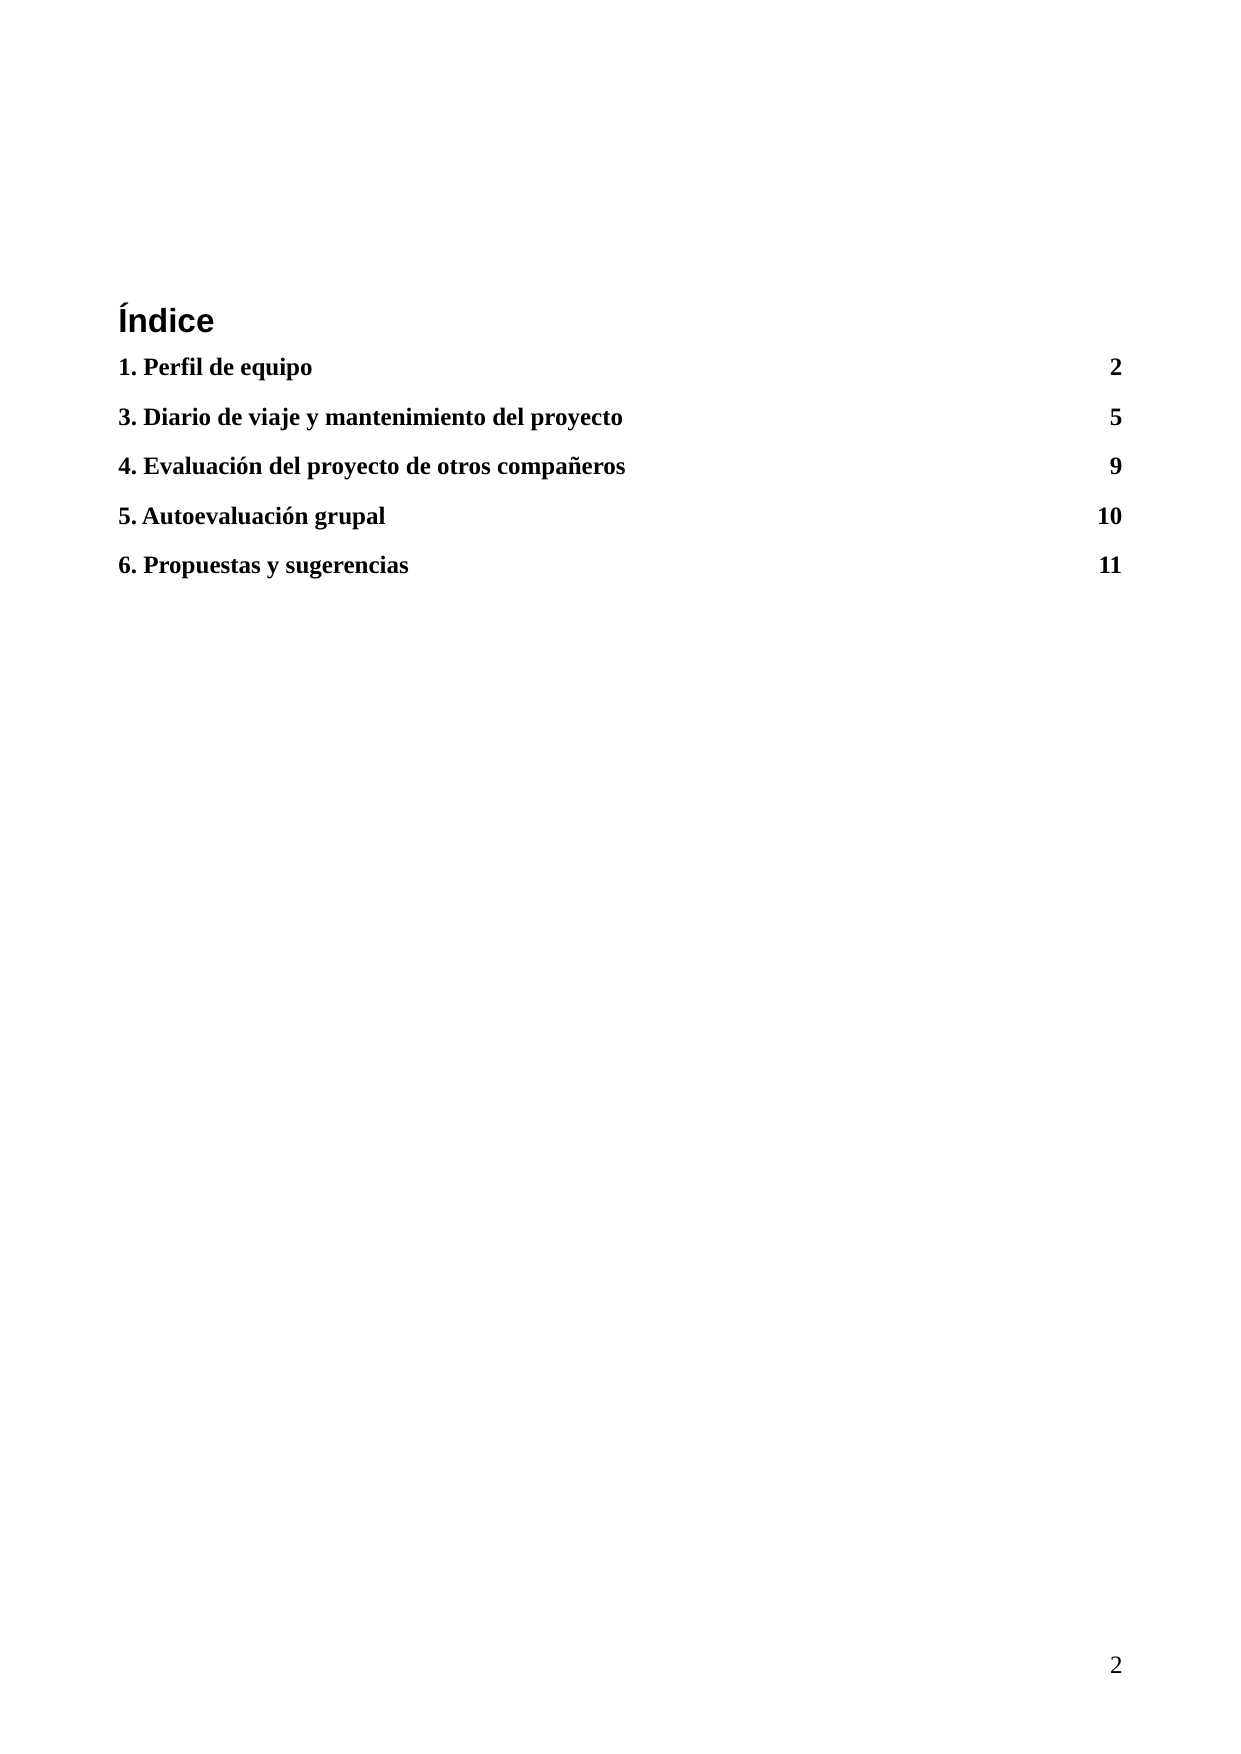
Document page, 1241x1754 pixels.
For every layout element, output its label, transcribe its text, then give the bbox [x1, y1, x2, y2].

text 3. Diario de viaje y mantenimiento del proyecto 5 [118, 402, 1122, 431]
text Índice [118, 301, 1122, 340]
text 4. Evaluación del proyecto de otros compañeros 9 [118, 451, 1122, 480]
text 1. Perfil de equipo 2 [118, 352, 1122, 381]
text 5. Autoevaluación grupal 10 [118, 501, 1122, 530]
text 6. Propuestas y sugerencias 11 [118, 551, 1122, 579]
